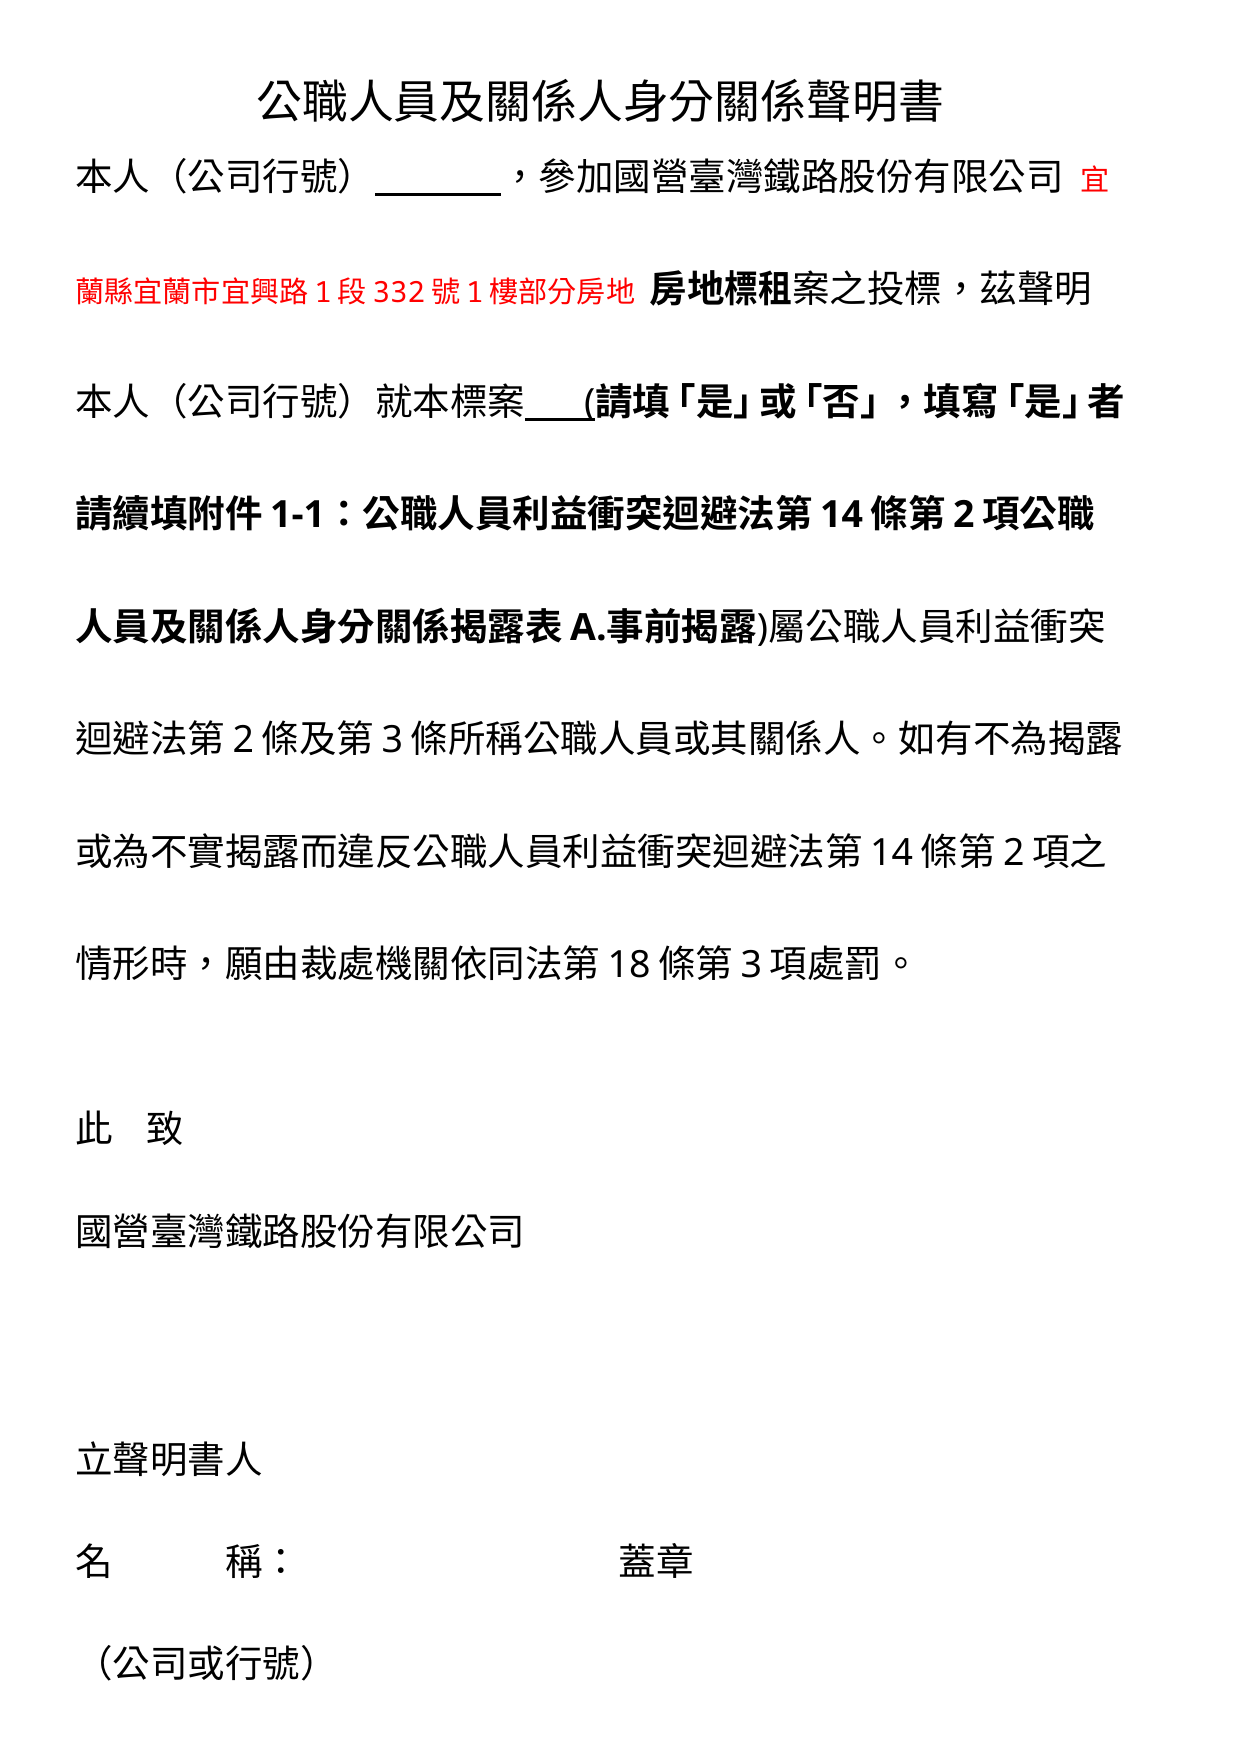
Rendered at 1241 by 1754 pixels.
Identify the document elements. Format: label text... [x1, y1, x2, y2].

text 此 致 [75, 1089, 1125, 1164]
text 立聲明書人 [75, 1419, 1125, 1494]
text 名 稱： 蓋章 [75, 1521, 1125, 1596]
text 本人（公司行號） ，參加國營臺灣鐵路股份有限公司 宜蘭縣宜蘭市宜興路1段332號1樓部分房地 房地標租案之投標，茲聲明本人（公司行號）就本標案 (請填「是」或「否」，填寫「是」者請續填附件1-1：公職人員利益衝突迴避法第14條第2項公職人員及關係人身分關係揭露表A.事前揭露)屬公職人員利益衝突迴避法第2條及第3條所稱公職人員或其關係人。如有不為揭露或為不實揭露而違反公職人員利益衝突迴避法第14條第2項之情形時，願由裁處機關依同法第18條第3項處罰。 [75, 136, 1125, 999]
text 公職人員及關係人身分關係聲明書 [75, 61, 1125, 136]
text 國營臺灣鐵路股份有限公司 [75, 1191, 1125, 1266]
text （公司或行號） [75, 1623, 1125, 1698]
